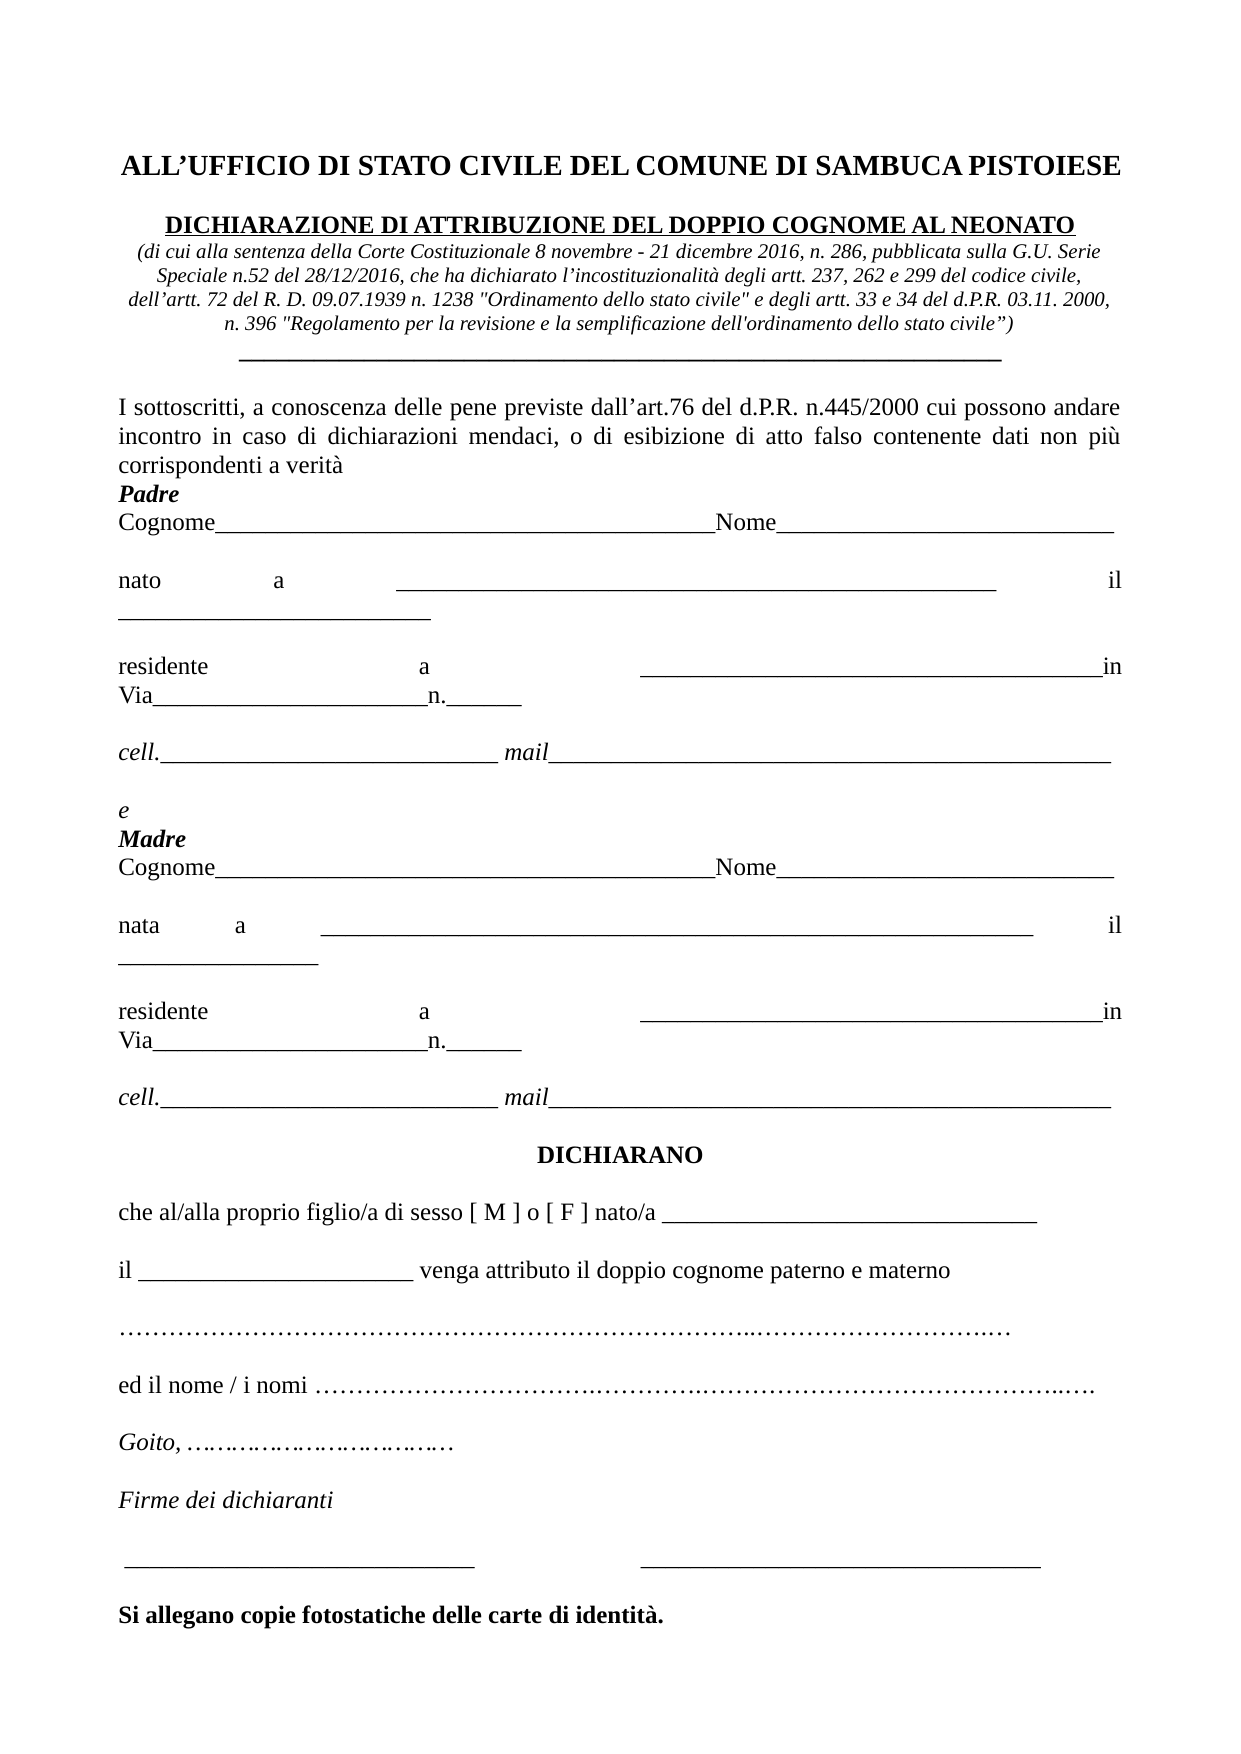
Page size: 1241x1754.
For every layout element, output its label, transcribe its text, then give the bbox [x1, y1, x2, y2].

text Madre [118, 824, 1122, 852]
text residente a _____________________________________in Via______________________n.______ [118, 651, 1122, 709]
text il ______________________ venga attributo il doppio cognome paterno e materno [118, 1255, 1122, 1284]
text _____________________________________________________________ [118, 335, 1122, 364]
text ____________________________ ________________________________ [118, 1542, 1122, 1571]
text ed il nome / i nomi …………………………….………….……………………………………..…. [118, 1370, 1122, 1399]
text nato a ________________________________________________ il _________________________ [118, 565, 1122, 622]
text DICHIARAZIONE DI ATTRIBUZIONE DEL DOPPIO COGNOME AL NEONATO [118, 210, 1122, 239]
text residente a _____________________________________in Via______________________n.______ [118, 996, 1122, 1054]
text Firme dei dichiaranti [118, 1485, 1122, 1514]
text Cognome________________________________________Nome___________________________ [118, 507, 1122, 536]
text I sottoscritti, a conoscenza delle pene previste dall’art.76 del d.P.R. n.445/2000 cui possono andare incontro in caso di dichiarazioni mendaci, o di esibizione di atto falso contenente dati non più corrispondenti a verità [118, 392, 1122, 479]
text e [118, 795, 1122, 824]
text nata a _________________________________________________________ il ________________ [118, 910, 1122, 967]
text Cognome________________________________________Nome___________________________ [118, 852, 1122, 881]
text Goito, ……………………………… [118, 1427, 1122, 1456]
text ALL’UFFICIO DI STATO CIVILE DEL COMUNE DI SAMBUCA PISTOIESE [118, 148, 1122, 181]
text Padre [118, 479, 1122, 507]
text DICHIARANO [118, 1140, 1122, 1169]
text cell.___________________________ mail_____________________________________________ [118, 737, 1122, 766]
text Si allegano copie fotostatiche delle carte di identità. [118, 1600, 1122, 1629]
text che al/alla proprio figlio/a di sesso [ M ] o [ F ] nato/a ______________________________ [118, 1197, 1122, 1226]
text (di cui alla sentenza della Corte Costituzionale 8 novembre - 21 dicembre 2016, n. 286, pubblicata sulla G.U. Serie Speciale n.52 del 28/12/2016, che ha dichiarato l’incostituzionalità degli artt. 237, 262 e 299 del codice civile, dell’artt. 72 del R. D. 09.07.1939 n. 1238 "Ordinamento dello stato civile" e degli artt. 33 e 34 del d.P.R. 03.11. 2000, n. 396 "Regolamento per la revisione e la semplificazione dell'ordinamento dello stato civile”) [118, 239, 1122, 335]
text cell.___________________________ mail_____________________________________________ [118, 1082, 1122, 1111]
text …………………………………………………………………..……………………….… [118, 1312, 1122, 1341]
